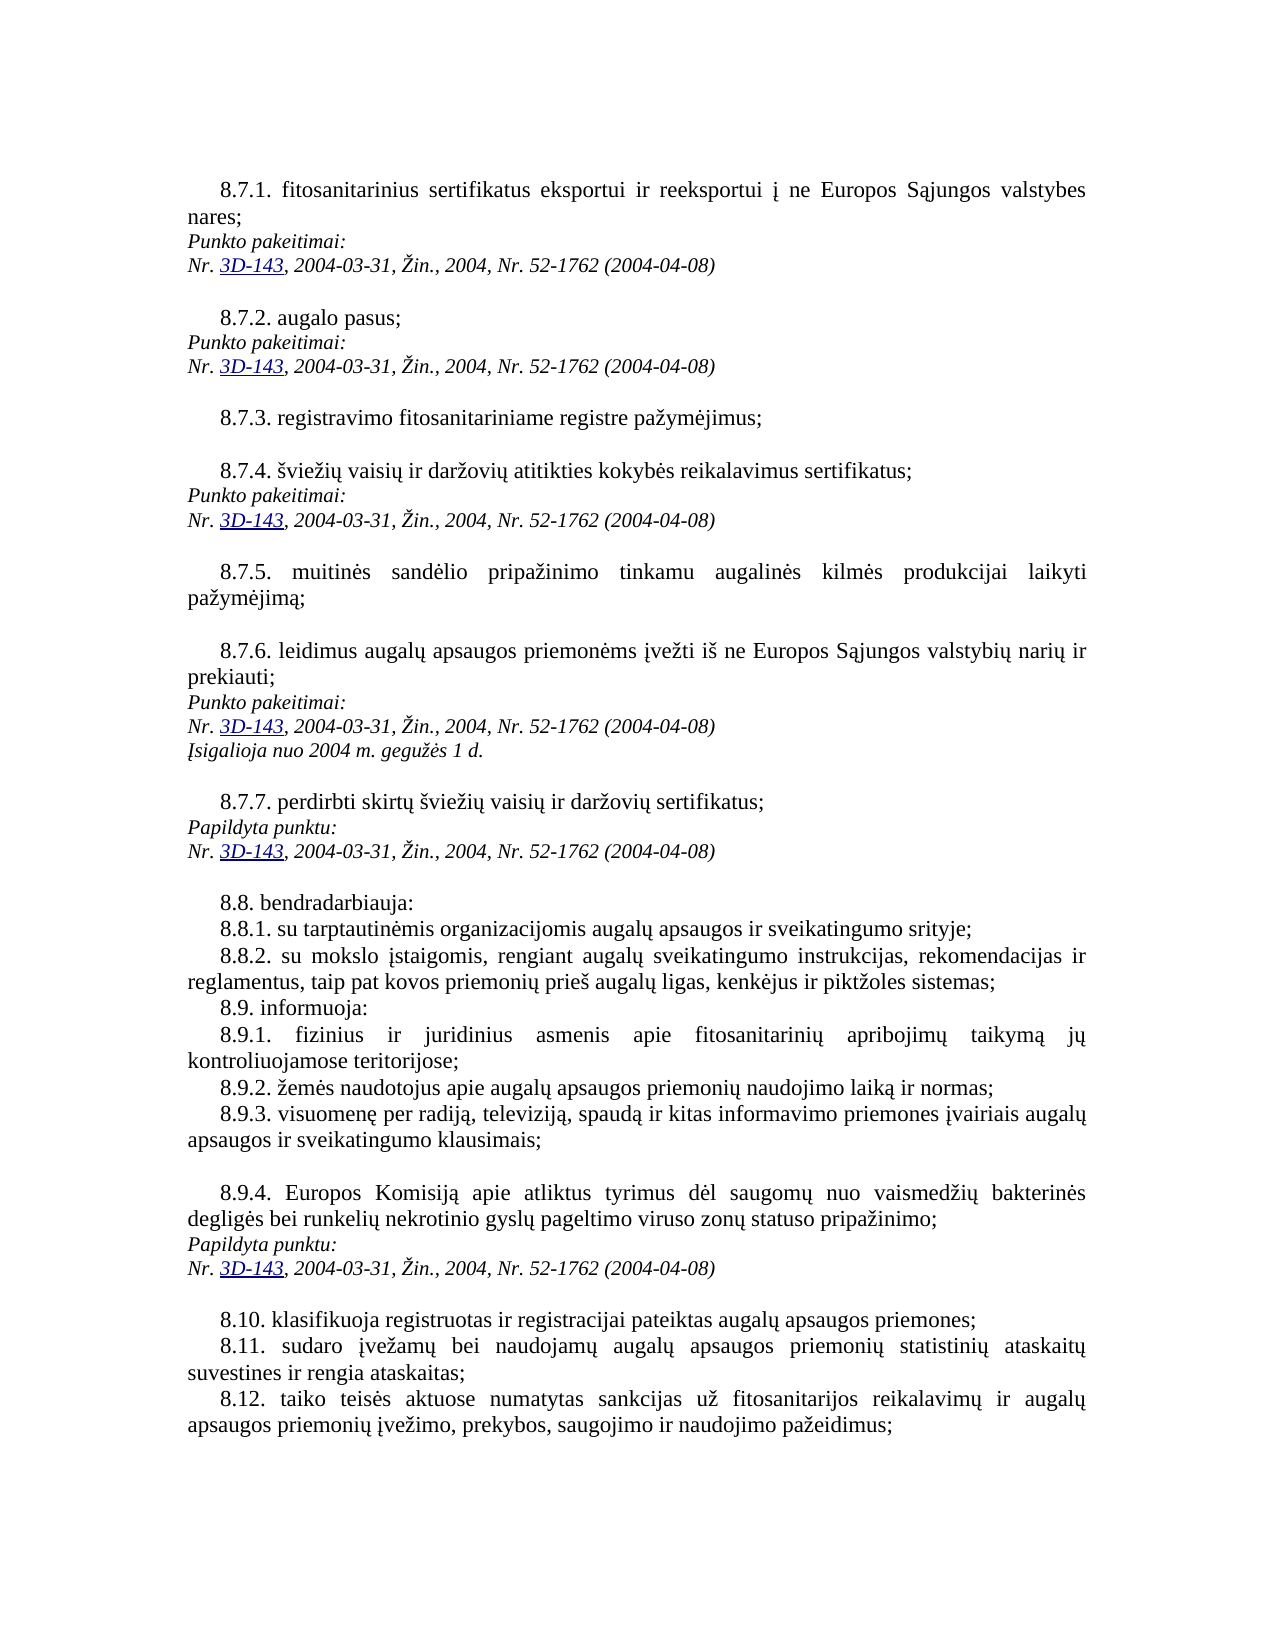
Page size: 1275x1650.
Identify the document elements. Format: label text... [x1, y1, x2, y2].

text 8.8. bendradarbiauja: [187, 889, 1087, 915]
text 8.9.1. fizinius ir juridinius asmenis apie fitosanitarinių apribojimų taikymą jų kontroliuojamose teritorijose; [187, 1021, 1087, 1073]
text Nr. 3D-143, 2004-03-31, Žin., 2004, Nr. 52-1762 (2004-04-08) [187, 253, 1087, 277]
text Įsigalioja nuo 2004 m. gegužės 1 d. [187, 738, 1087, 762]
text 8.7.5. muitinės sandėlio pripažinimo tinkamu augalinės kilmės produkcijai laikyti pažymėjimą; [187, 558, 1087, 611]
text 8.7.1. fitosanitarinius sertifikatus eksportui ir reeksportui į ne Europos Sąjungos valstybes nares; [187, 176, 1087, 229]
text Punkto pakeitimai: [187, 229, 1087, 253]
text 8.9.2. žemės naudotojus apie augalų apsaugos priemonių naudojimo laiką ir normas; [187, 1073, 1087, 1100]
text 8.7.6. leidimus augalų apsaugos priemonėms įvežti iš ne Europos Sąjungos valstybių narių ir prekiauti; [187, 637, 1087, 690]
text Nr. 3D-143, 2004-03-31, Žin., 2004, Nr. 52-1762 (2004-04-08) [187, 839, 1087, 863]
text Papildyta punktu: [187, 814, 1087, 839]
text 8.7.7. perdirbti skirtų šviežių vaisių ir daržovių sertifikatus; [187, 788, 1087, 814]
text Punkto pakeitimai: [187, 690, 1087, 714]
text Nr. 3D-143, 2004-03-31, Žin., 2004, Nr. 52-1762 (2004-04-08) [187, 354, 1087, 378]
text 8.9. informuoja: [187, 994, 1087, 1021]
text 8.8.2. su mokslo įstaigomis, rengiant augalų sveikatingumo instrukcijas, rekomendacijas ir reglamentus, taip pat kovos priemonių prieš augalų ligas, kenkėjus ir piktžoles sistemas; [187, 942, 1087, 994]
text 8.10. klasifikuoja registruotas ir registracijai pateiktas augalų apsaugos priemones; [187, 1306, 1087, 1332]
text Nr. 3D-143, 2004-03-31, Žin., 2004, Nr. 52-1762 (2004-04-08) [187, 507, 1087, 532]
text Punkto pakeitimai: [187, 330, 1087, 354]
text 8.12. taiko teisės aktuose numatytas sankcijas už fitosanitarijos reikalavimų ir augalų apsaugos priemonių įvežimo, prekybos, saugojimo ir naudojimo pažeidimus; [187, 1385, 1087, 1438]
text 8.7.2. augalo pasus; [187, 303, 1087, 330]
text Papildyta punktu: [187, 1232, 1087, 1256]
text 8.9.4. Europos Komisiją apie atliktus tyrimus dėl saugomų nuo vaismedžių bakterinės degligės bei runkelių nekrotinio gyslų pageltimo viruso zonų statuso pripažinimo; [187, 1179, 1087, 1232]
text Punkto pakeitimai: [187, 483, 1087, 507]
text Nr. 3D-143, 2004-03-31, Žin., 2004, Nr. 52-1762 (2004-04-08) [187, 1256, 1087, 1280]
text 8.7.4. šviežių vaisių ir daržovių atitikties kokybės reikalavimus sertifikatus; [187, 457, 1087, 483]
text 8.7.3. registravimo fitosanitariniame registre pažymėjimus; [187, 404, 1087, 431]
text 8.11. sudaro įvežamų bei naudojamų augalų apsaugos priemonių statistinių ataskaitų suvestines ir rengia ataskaitas; [187, 1332, 1087, 1385]
text 8.8.1. su tarptautinėmis organizacijomis augalų apsaugos ir sveikatingumo srityje; [187, 915, 1087, 942]
text 8.9.3. visuomenę per radiją, televiziją, spaudą ir kitas informavimo priemones įvairiais augalų apsaugos ir sveikatingumo klausimais; [187, 1100, 1087, 1153]
text Nr. 3D-143, 2004-03-31, Žin., 2004, Nr. 52-1762 (2004-04-08) [187, 714, 1087, 738]
